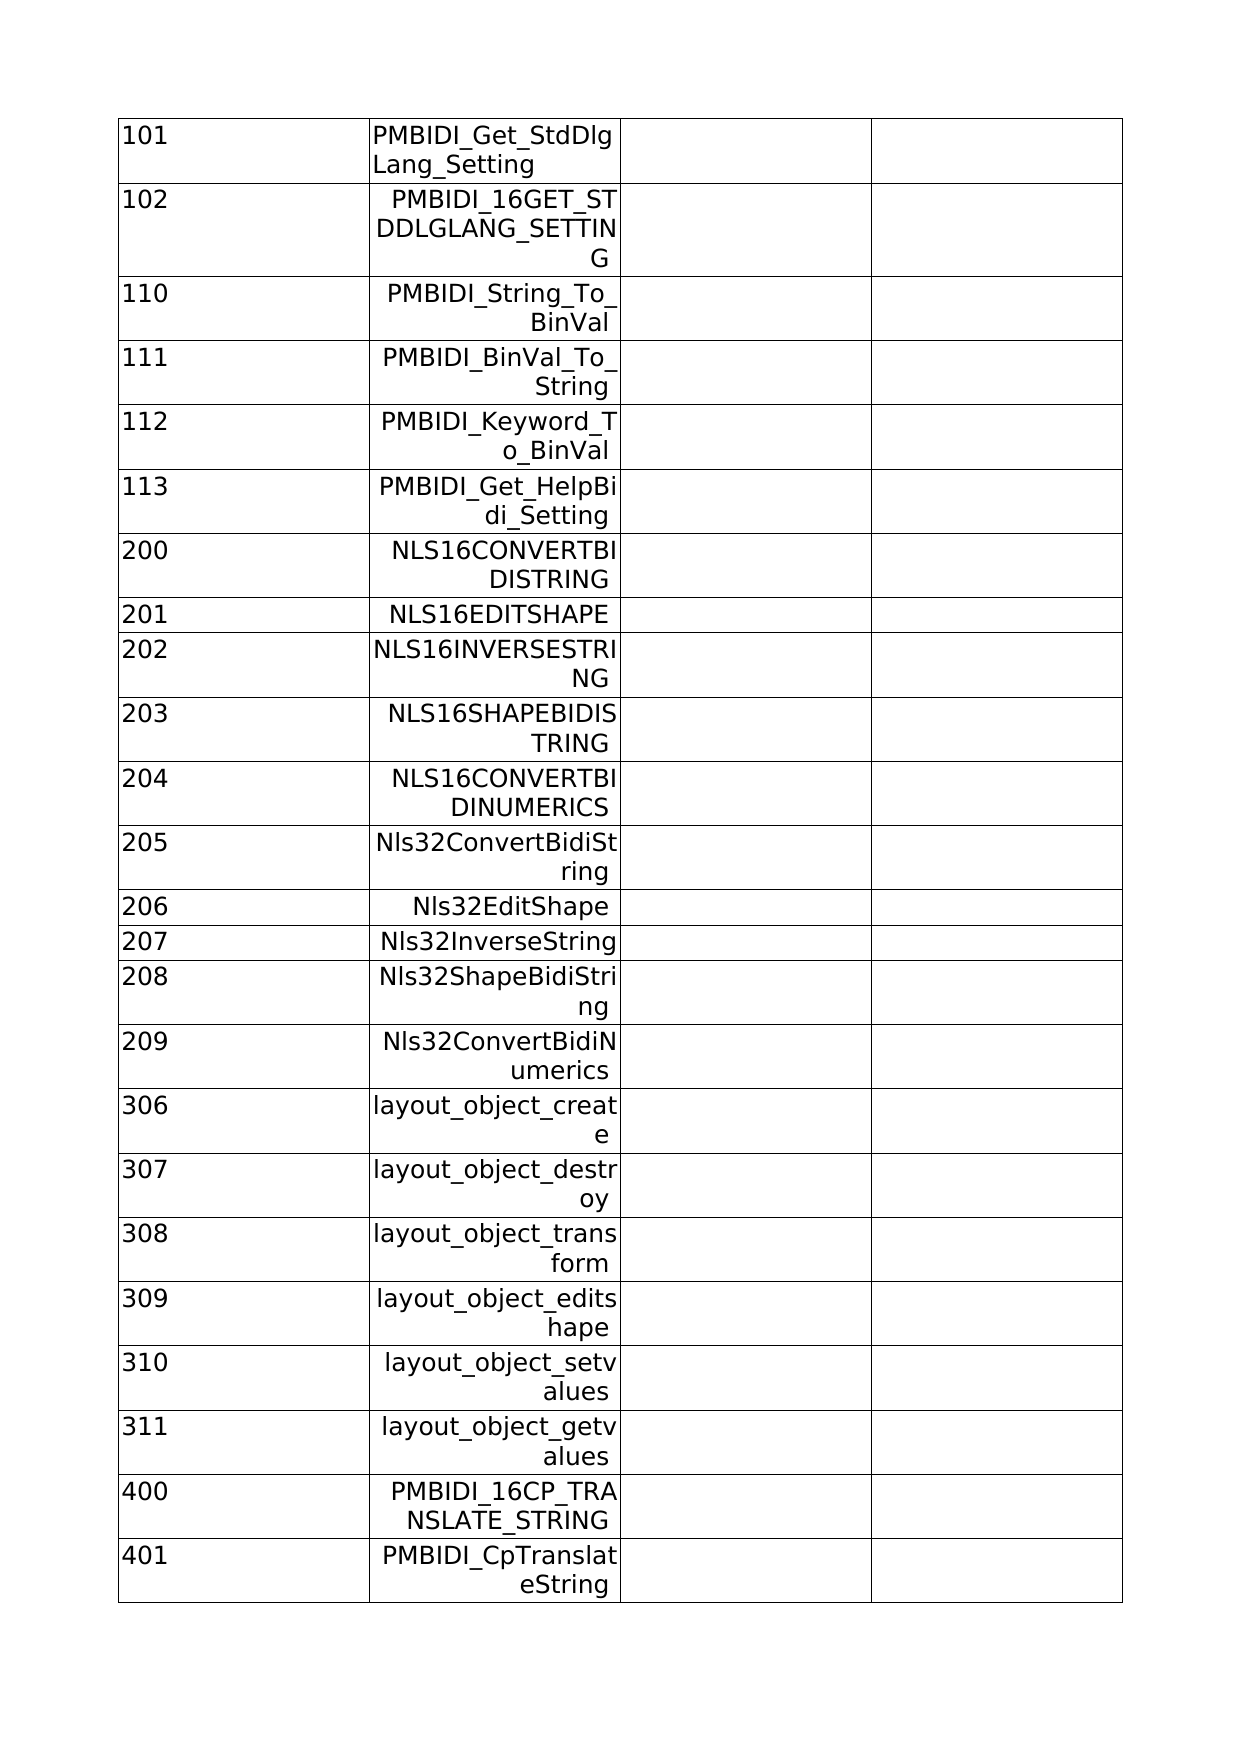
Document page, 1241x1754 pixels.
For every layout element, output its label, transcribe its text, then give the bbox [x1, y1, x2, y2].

table_cell 113 [119, 470, 369, 533]
table_cell PMBIDI_16GET_STDDLGLANG_SETTING [370, 184, 620, 276]
table_cell 207 [119, 926, 369, 959]
table_cell [872, 470, 1122, 533]
table_cell 209 [119, 1025, 369, 1088]
table_cell [621, 184, 871, 276]
table_cell layout_object_editshape [370, 1282, 620, 1345]
table_cell [621, 762, 871, 825]
table_cell 204 [119, 762, 369, 825]
table_cell 309 [119, 1282, 369, 1345]
table_cell [621, 826, 871, 889]
table_cell PMBIDI_Keyword_To_BinVal [370, 405, 620, 469]
table_cell 203 [119, 698, 369, 761]
table_cell [872, 1282, 1122, 1345]
table_cell PMBIDI_BinVal_To_String [370, 341, 620, 404]
table_cell layout_object_create [370, 1089, 620, 1152]
table_cell [621, 1218, 871, 1281]
table_cell [872, 1025, 1122, 1088]
table_cell Nls32ShapeBidiString [370, 961, 620, 1024]
table_cell [621, 1025, 871, 1088]
table_cell Nls32ConvertBidiString [370, 826, 620, 889]
table_cell [872, 826, 1122, 889]
table_cell [872, 598, 1122, 632]
table_cell 401 [119, 1539, 369, 1602]
table_cell 202 [119, 633, 369, 697]
table_cell 208 [119, 961, 369, 1024]
table_cell PMBIDI_Get_HelpBidi_Setting [370, 470, 620, 533]
table_cell [872, 961, 1122, 1024]
table_cell 110 [119, 277, 369, 340]
table_cell NLS16INVERSESTRING [370, 633, 620, 697]
table_cell [872, 1475, 1122, 1538]
table_cell [872, 277, 1122, 340]
table_cell [621, 926, 871, 959]
table_cell layout_object_transform [370, 1218, 620, 1281]
table_cell 111 [119, 341, 369, 404]
table_cell 205 [119, 826, 369, 889]
table_cell 102 [119, 184, 369, 276]
table_cell [621, 1539, 871, 1602]
table_cell Nls32ConvertBidiNumerics [370, 1025, 620, 1088]
table_cell [872, 762, 1122, 825]
table_cell [872, 1218, 1122, 1281]
table_cell 308 [119, 1218, 369, 1281]
table_cell 311 [119, 1411, 369, 1474]
table_cell [621, 405, 871, 469]
table_cell [621, 1282, 871, 1345]
table_cell layout_object_destroy [370, 1154, 620, 1217]
table_cell PMBIDI_String_To_BinVal [370, 277, 620, 340]
table_cell [621, 119, 871, 182]
table_cell 400 [119, 1475, 369, 1538]
table_cell NLS16CONVERTBIDINUMERICS [370, 762, 620, 825]
table_cell [621, 633, 871, 697]
table_cell NLS16SHAPEBIDISTRING [370, 698, 620, 761]
table_cell 200 [119, 534, 369, 597]
table_cell [621, 598, 871, 632]
table_cell [621, 470, 871, 533]
table_cell PMBIDI_16CP_TRANSLATE_STRING [370, 1475, 620, 1538]
table_cell [872, 890, 1122, 924]
table_cell [872, 633, 1122, 697]
table_cell 101 [119, 119, 369, 182]
table_cell [621, 534, 871, 597]
table_cell [872, 405, 1122, 469]
table_cell [621, 1346, 871, 1409]
table_cell layout_object_setvalues [370, 1346, 620, 1409]
table_cell [621, 1154, 871, 1217]
table_cell NLS16CONVERTBIDISTRING [370, 534, 620, 597]
table_cell 112 [119, 405, 369, 469]
table_cell [872, 1154, 1122, 1217]
table_cell [872, 926, 1122, 959]
table_cell [872, 1411, 1122, 1474]
table_cell [621, 1411, 871, 1474]
table_cell [872, 534, 1122, 597]
table_cell [621, 890, 871, 924]
table_cell PMBIDI_CpTranslateString [370, 1539, 620, 1602]
table_cell [621, 961, 871, 1024]
table_cell [621, 277, 871, 340]
table_cell layout_object_getvalues [370, 1411, 620, 1474]
table_cell [872, 119, 1122, 182]
table_cell [621, 698, 871, 761]
table_cell 206 [119, 890, 369, 924]
table_cell [872, 1089, 1122, 1152]
table_cell [872, 341, 1122, 404]
table_cell [621, 1089, 871, 1152]
table_cell [872, 1539, 1122, 1602]
table_cell [872, 184, 1122, 276]
table_cell [621, 341, 871, 404]
table_cell Nls32InverseString [370, 926, 620, 959]
table_cell Nls32EditShape [370, 890, 620, 924]
table_cell 310 [119, 1346, 369, 1409]
table_cell [621, 1475, 871, 1538]
table_cell PMBIDI_Get_StdDlgLang_Setting [370, 119, 620, 182]
table_cell 201 [119, 598, 369, 632]
table_cell [872, 1346, 1122, 1409]
table_cell [872, 698, 1122, 761]
table_cell NLS16EDITSHAPE [370, 598, 620, 632]
table_cell 307 [119, 1154, 369, 1217]
table_cell 306 [119, 1089, 369, 1152]
